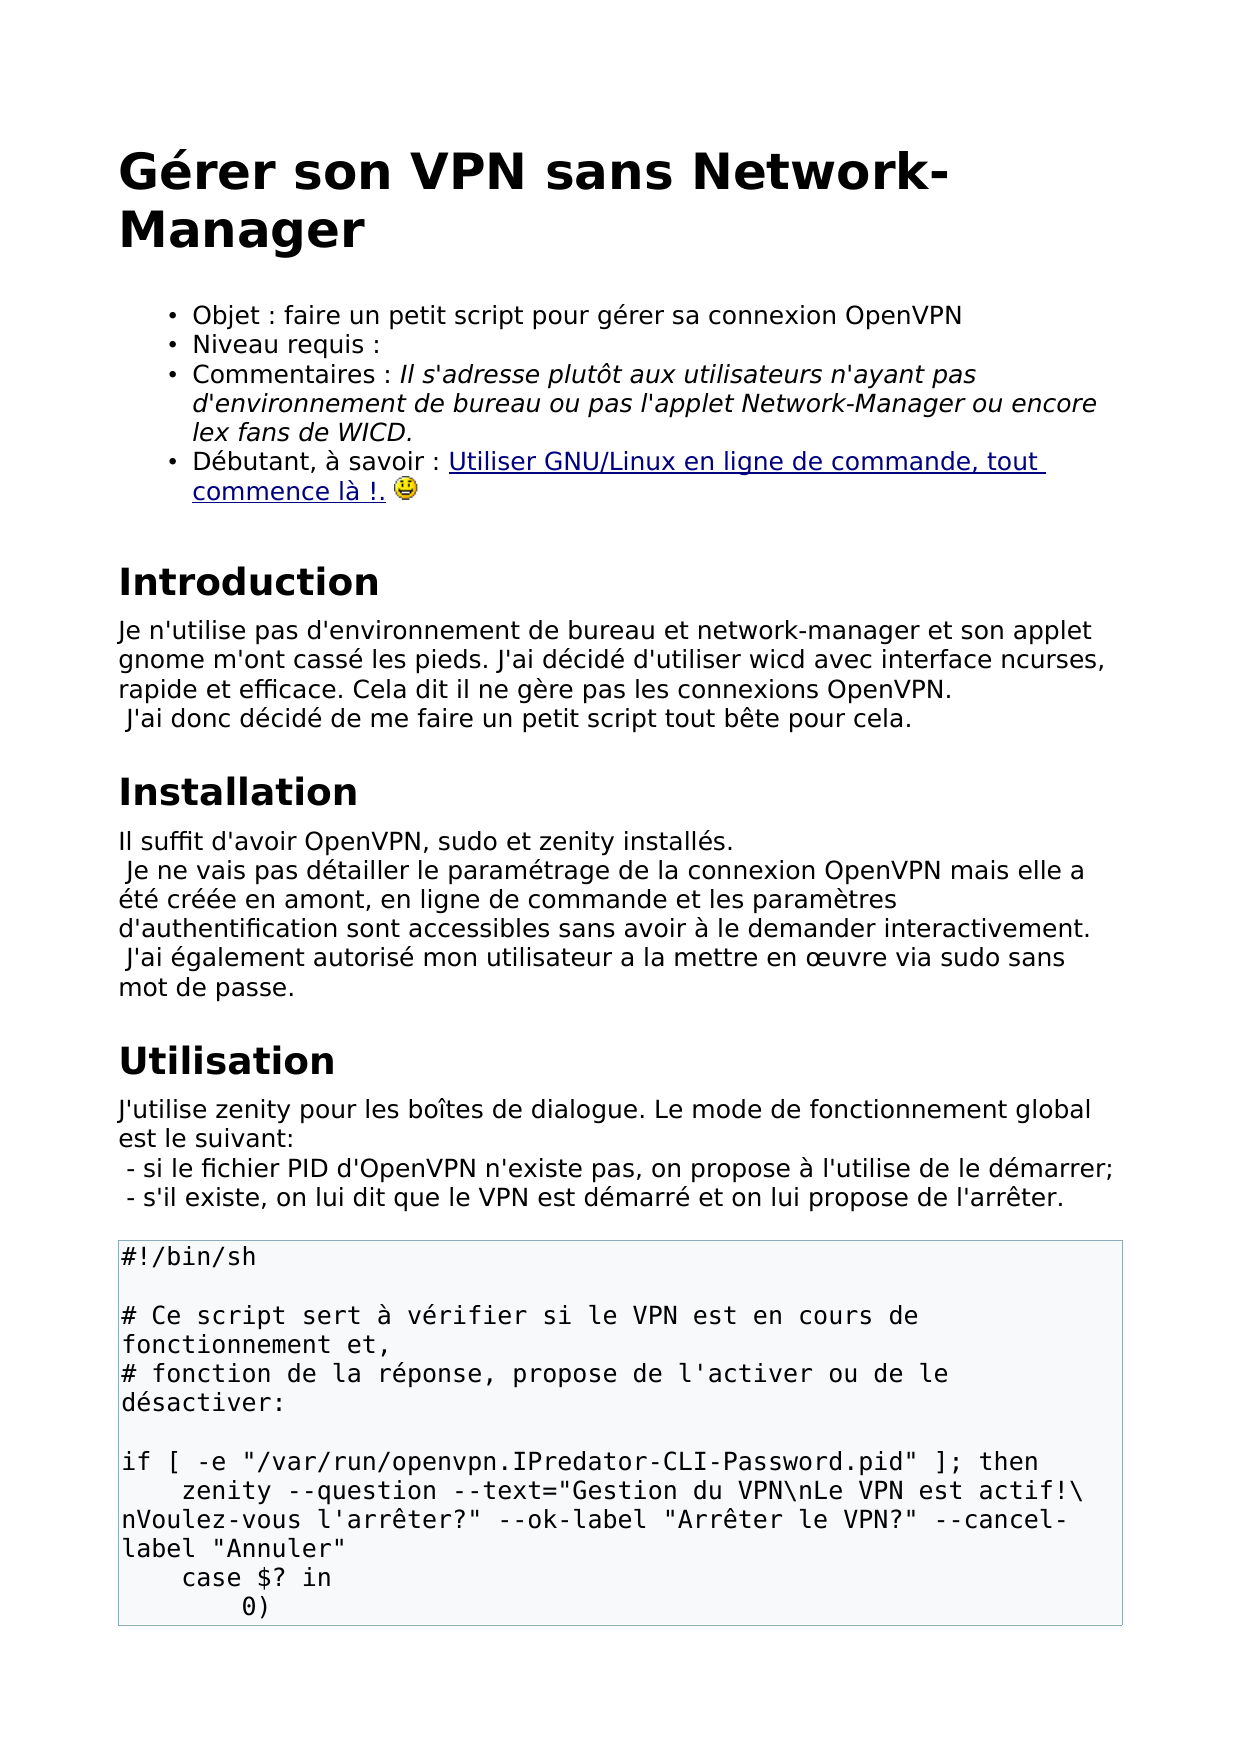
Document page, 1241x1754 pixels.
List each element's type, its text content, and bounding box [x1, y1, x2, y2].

list Objet : faire un petit script pour gérer sa connexion OpenVPN [177, 302, 1122, 331]
text Il suffit d'avoir OpenVPN, sudo et zenity installés. Je ne vais pas détailler le paramétrage de la connexion OpenVPN mais elle a été créée en amont, en ligne de commande et les paramètres d'authentification sont accessibles sans avoir à le demander interactivement. J'ai également autorisé mon utilisateur a la mettre en œuvre via sudo sans mot de passe. [118, 827, 1122, 1002]
picture [394, 476, 418, 500]
subtitle Introduction [118, 560, 1122, 604]
table_header #!/bin/sh # Ce script sert à vérifier si le VPN est en cours de fonctionnement et, # fonction de la réponse, propose de l'activer ou de le désactiver: if [ -e "/var/run/openvpn.IPredator-CLI-Password.pid" ]; then zenity --question --text="Gestion du VPN\nLe VPN est actif!\nVoulez-vous l'arrêter?" --ok-label "Arrêter le VPN?" --cancel-label "Annuler" case $? in 0) [119, 1241, 1122, 1624]
text Je n'utilise pas d'environnement de bureau et network-manager et son applet gnome m'ont cassé les pieds. J'ai décidé d'utiliser wicd avec interface ncurses, rapide et efficace. Cela dit il ne gère pas les connexions OpenVPN. J'ai donc décidé de me faire un petit script tout bête pour cela. [118, 617, 1122, 733]
subtitle Installation [118, 771, 1122, 814]
subtitle Gérer son VPN sans Network-Manager [118, 143, 1122, 259]
list Commentaires : Il s'adresse plutôt aux utilisateurs n'ayant pas d'environnement de bureau ou pas l'applet Network-Manager ou encore lex fans de WICD. [177, 360, 1122, 447]
list Débutant, à savoir : Utiliser GNU/Linux en ligne de commande, tout commence là !. [177, 447, 1122, 506]
list Niveau requis : [177, 331, 1122, 360]
subtitle Utilisation [118, 1039, 1122, 1083]
text J'utilise zenity pour les boîtes de dialogue. Le mode de fonctionnement global est le suivant: - si le fichier PID d'OpenVPN n'existe pas, on propose à l'utilise de le démarrer; - s'il existe, on lui dit que le VPN est démarré et on lui propose de l'arrêter. [118, 1096, 1122, 1212]
